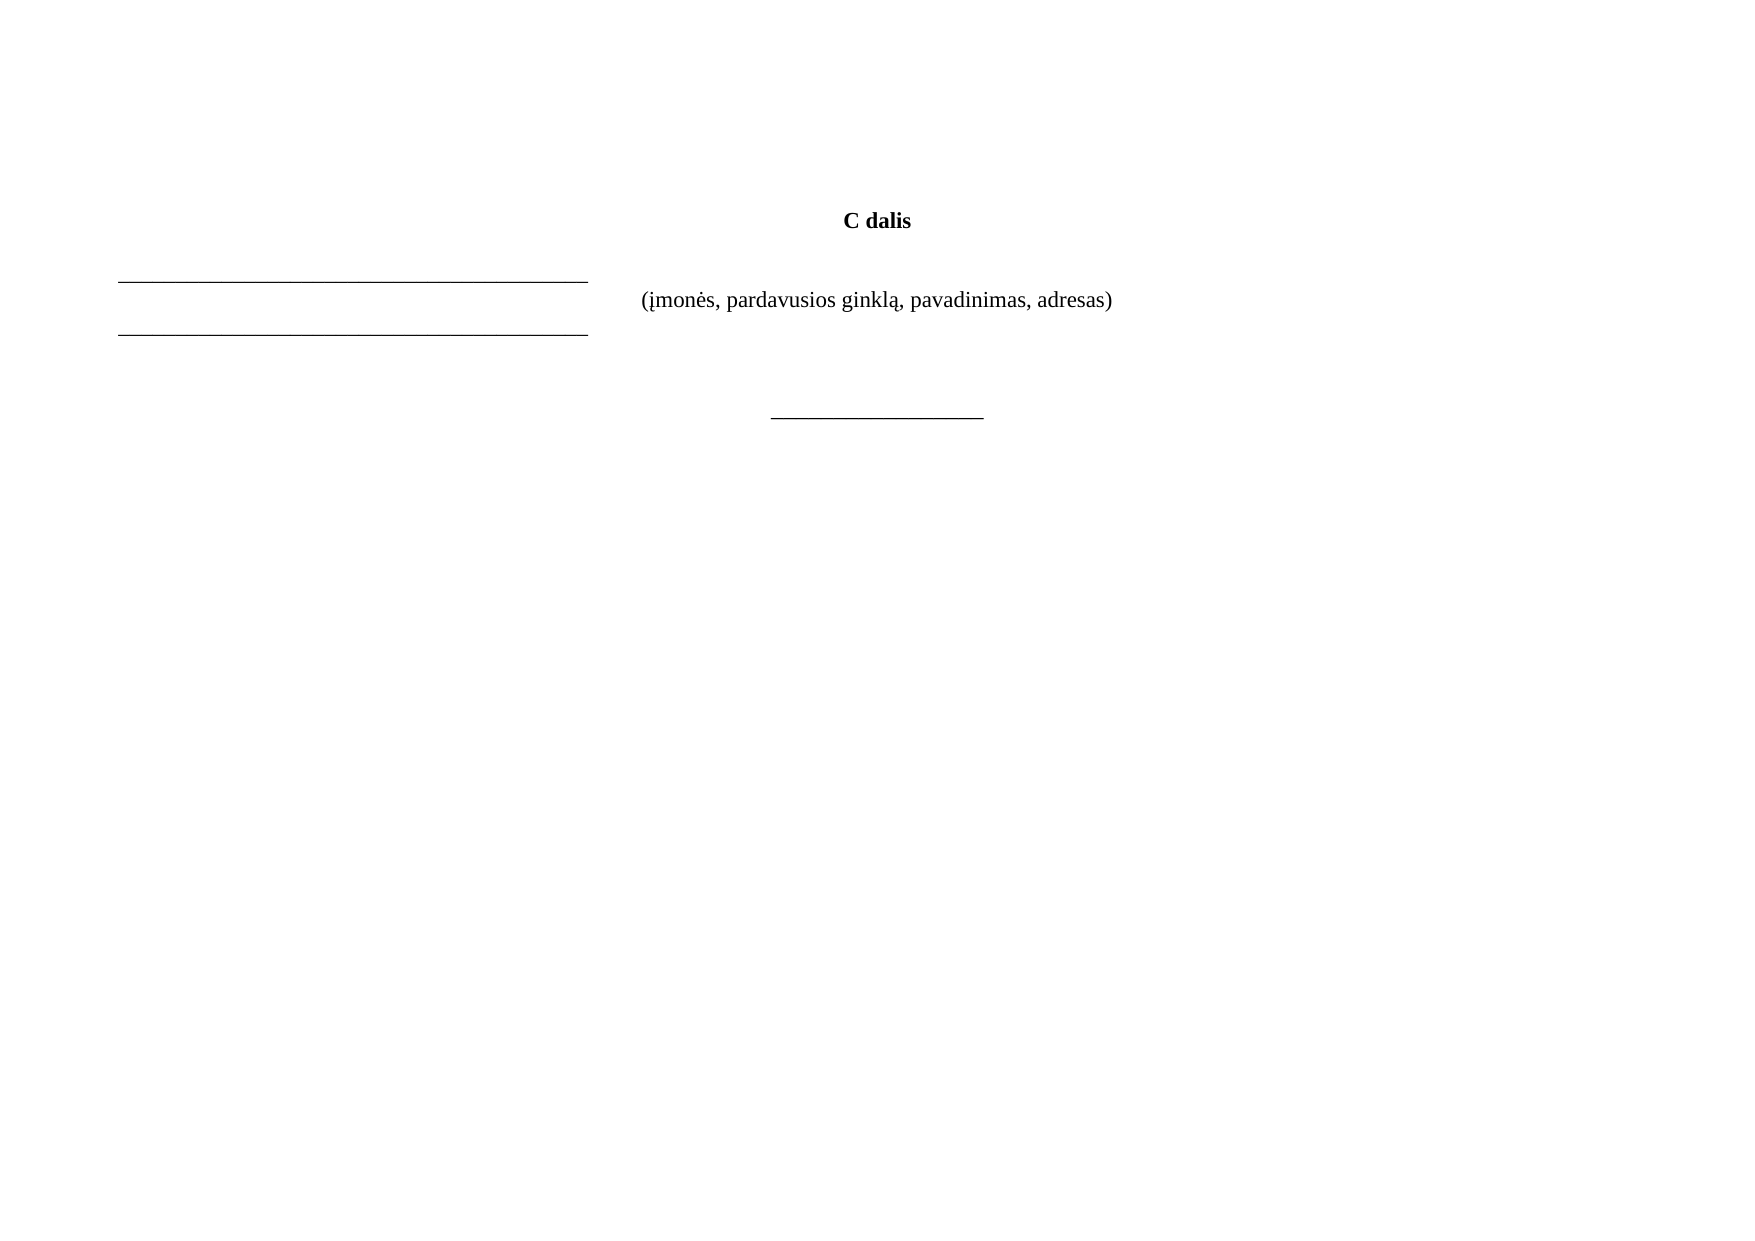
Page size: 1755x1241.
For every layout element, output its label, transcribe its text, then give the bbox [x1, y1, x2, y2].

text C dalis [118, 207, 1636, 233]
text _________________________________________ [118, 312, 1636, 338]
text _________________ [118, 393, 1636, 422]
text (įmonės, pardavusios ginklą, pavadinimas, adresas) [118, 286, 1636, 312]
text _________________________________________ [118, 259, 1636, 286]
